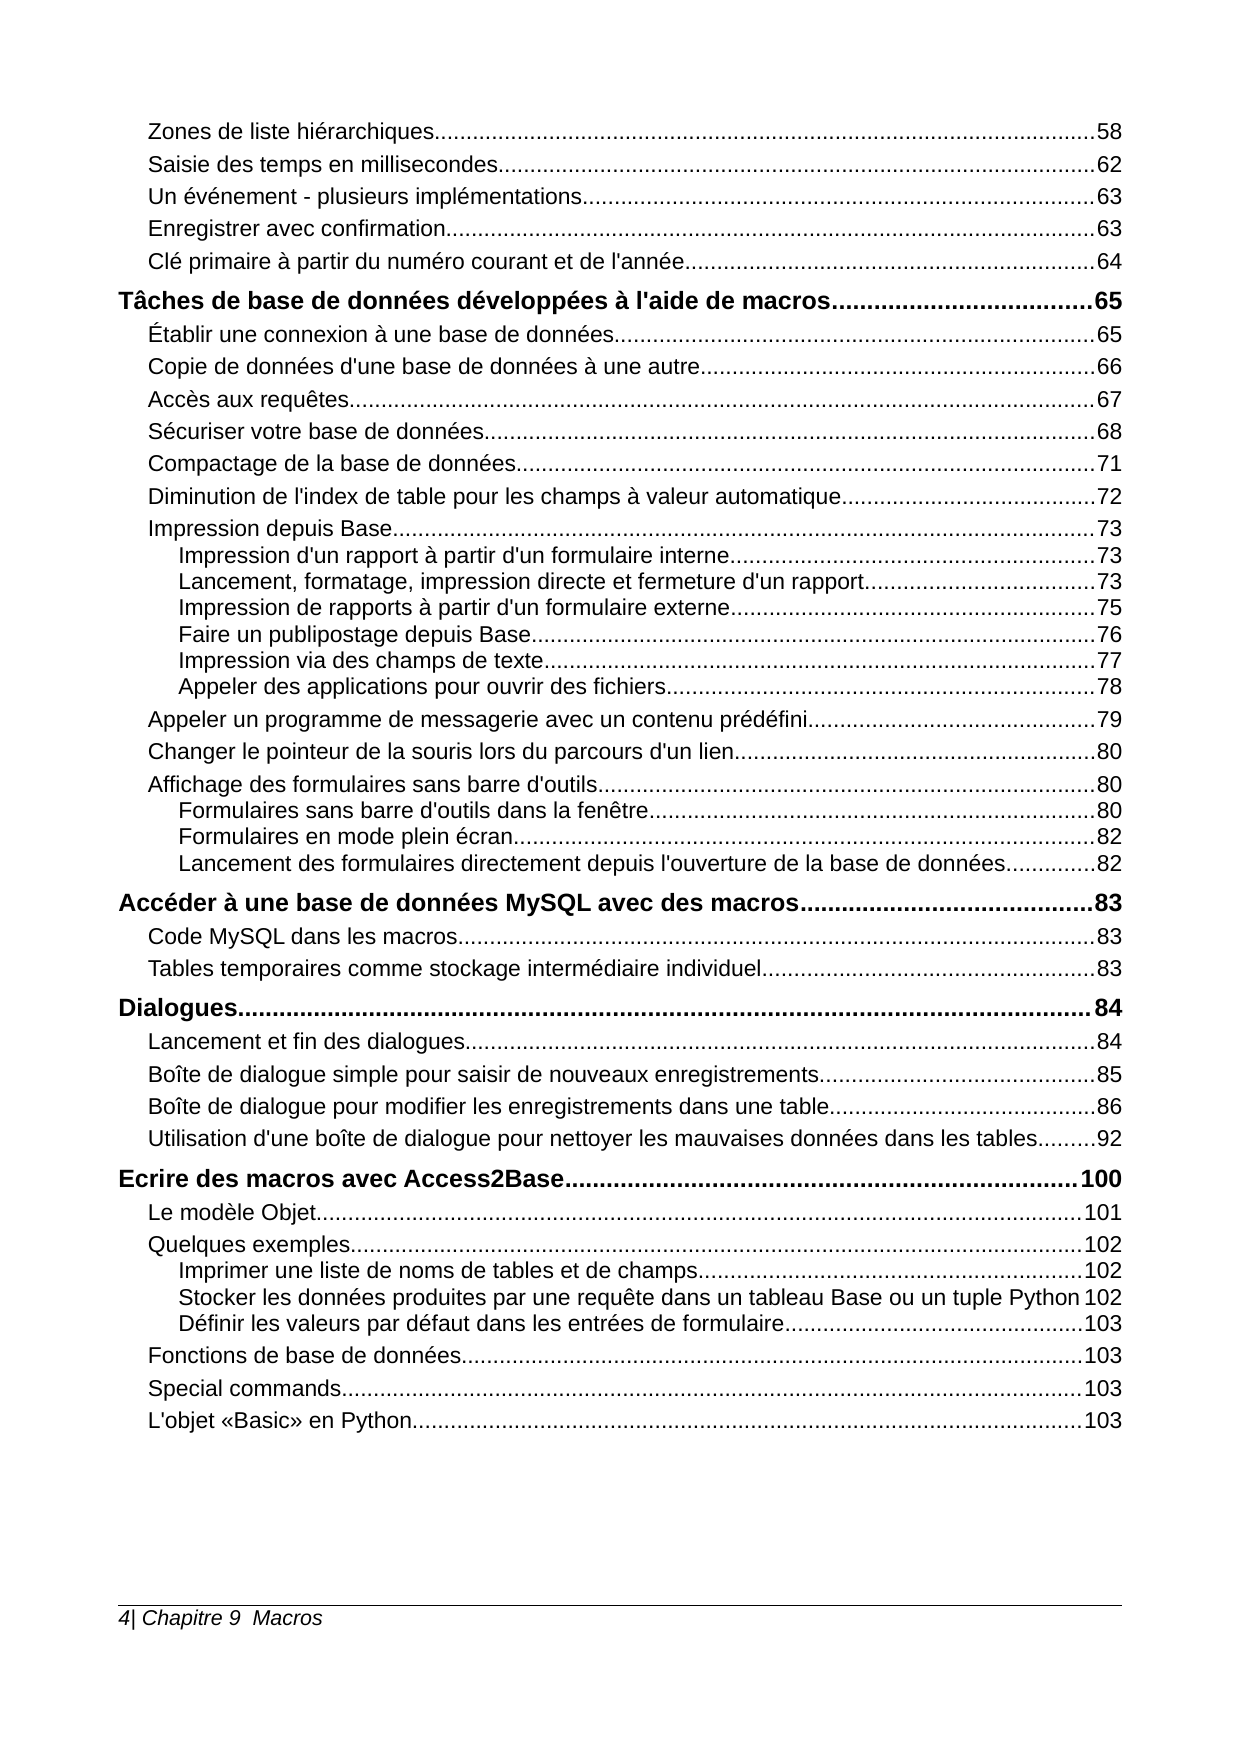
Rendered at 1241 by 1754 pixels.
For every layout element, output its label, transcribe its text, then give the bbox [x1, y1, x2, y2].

text Boîte de dialogue simple pour saisir de nouveaux enregistrements 85 [148, 1061, 1122, 1087]
text Formulaires en mode plein écran 82 [178, 823, 1122, 849]
text Saisie des temps en millisecondes 62 [148, 151, 1122, 177]
text Tables temporaires comme stockage intermédiaire individuel 83 [148, 955, 1122, 981]
text Appeler un programme de messagerie avec un contenu prédéfini 79 [148, 706, 1122, 732]
text Le modèle Objet 101 [148, 1198, 1122, 1225]
text Lancement et fin des dialogues 84 [148, 1028, 1122, 1054]
text Formulaires sans barre d'outils dans la fenêtre 80 [178, 797, 1122, 823]
text Lancement des formulaires directement depuis l'ouverture de la base de données 82 [178, 849, 1122, 876]
text Sécuriser votre base de données 68 [148, 418, 1122, 444]
text Quelques exemples 102 [148, 1231, 1122, 1257]
text Tâches de base de données développées à l'aide de macros 65 [118, 286, 1122, 315]
text Appeler des applications pour ouvrir des fichiers 78 [178, 673, 1122, 700]
text Accès aux requêtes 67 [148, 386, 1122, 412]
text Établir une connexion à une base de données 65 [148, 321, 1122, 347]
text Impression via des champs de texte 77 [178, 647, 1122, 673]
text Un événement - plusieurs implémentations 63 [148, 183, 1122, 209]
text Impression d'un rapport à partir d'un formulaire interne 73 [178, 542, 1122, 568]
text Affichage des formulaires sans barre d'outils 80 [148, 771, 1122, 797]
text Diminution de l'index de table pour les champs à valeur automatique 72 [148, 483, 1122, 509]
text Accéder à une base de données MySQL avec des macros 83 [118, 888, 1122, 917]
text Lancement, formatage, impression directe et fermeture d'un rapport 73 [178, 568, 1122, 594]
text Changer le pointeur de la souris lors du parcours d'un lien 80 [148, 738, 1122, 764]
text Imprimer une liste de noms de tables et de champs 102 [178, 1257, 1122, 1284]
text Dialogues 84 [118, 993, 1122, 1022]
text Impression de rapports à partir d'un formulaire externe 75 [178, 594, 1122, 621]
text Utilisation d'une boîte de dialogue pour nettoyer les mauvaises données dans les tables 92 [148, 1125, 1122, 1152]
text Faire un publipostage depuis Base 76 [178, 621, 1122, 647]
text Enregistrer avec confirmation 63 [148, 215, 1122, 242]
text Code MySQL dans les macros 83 [148, 923, 1122, 949]
text Stocker les données produites par une requête dans un tableau Base ou un tuple Python 102 [178, 1284, 1122, 1310]
text L'objet «Basic» en Python 103 [148, 1407, 1122, 1433]
text Boîte de dialogue pour modifier les enregistrements dans une table 86 [148, 1093, 1122, 1119]
text Special commands 103 [148, 1375, 1122, 1401]
text Impression depuis Base 73 [148, 515, 1122, 542]
text Fonctions de base de données 103 [148, 1342, 1122, 1369]
text Zones de liste hiérarchiques 58 [148, 118, 1122, 144]
text Ecrire des macros avec Access2Base 100 [118, 1164, 1122, 1192]
text Compactage de la base de données 71 [148, 450, 1122, 477]
text Définir les valeurs par défaut dans les entrées de formulaire 103 [178, 1310, 1122, 1336]
text Copie de données d'une base de données à une autre 66 [148, 353, 1122, 379]
text Clé primaire à partir du numéro courant et de l'année 64 [148, 248, 1122, 274]
